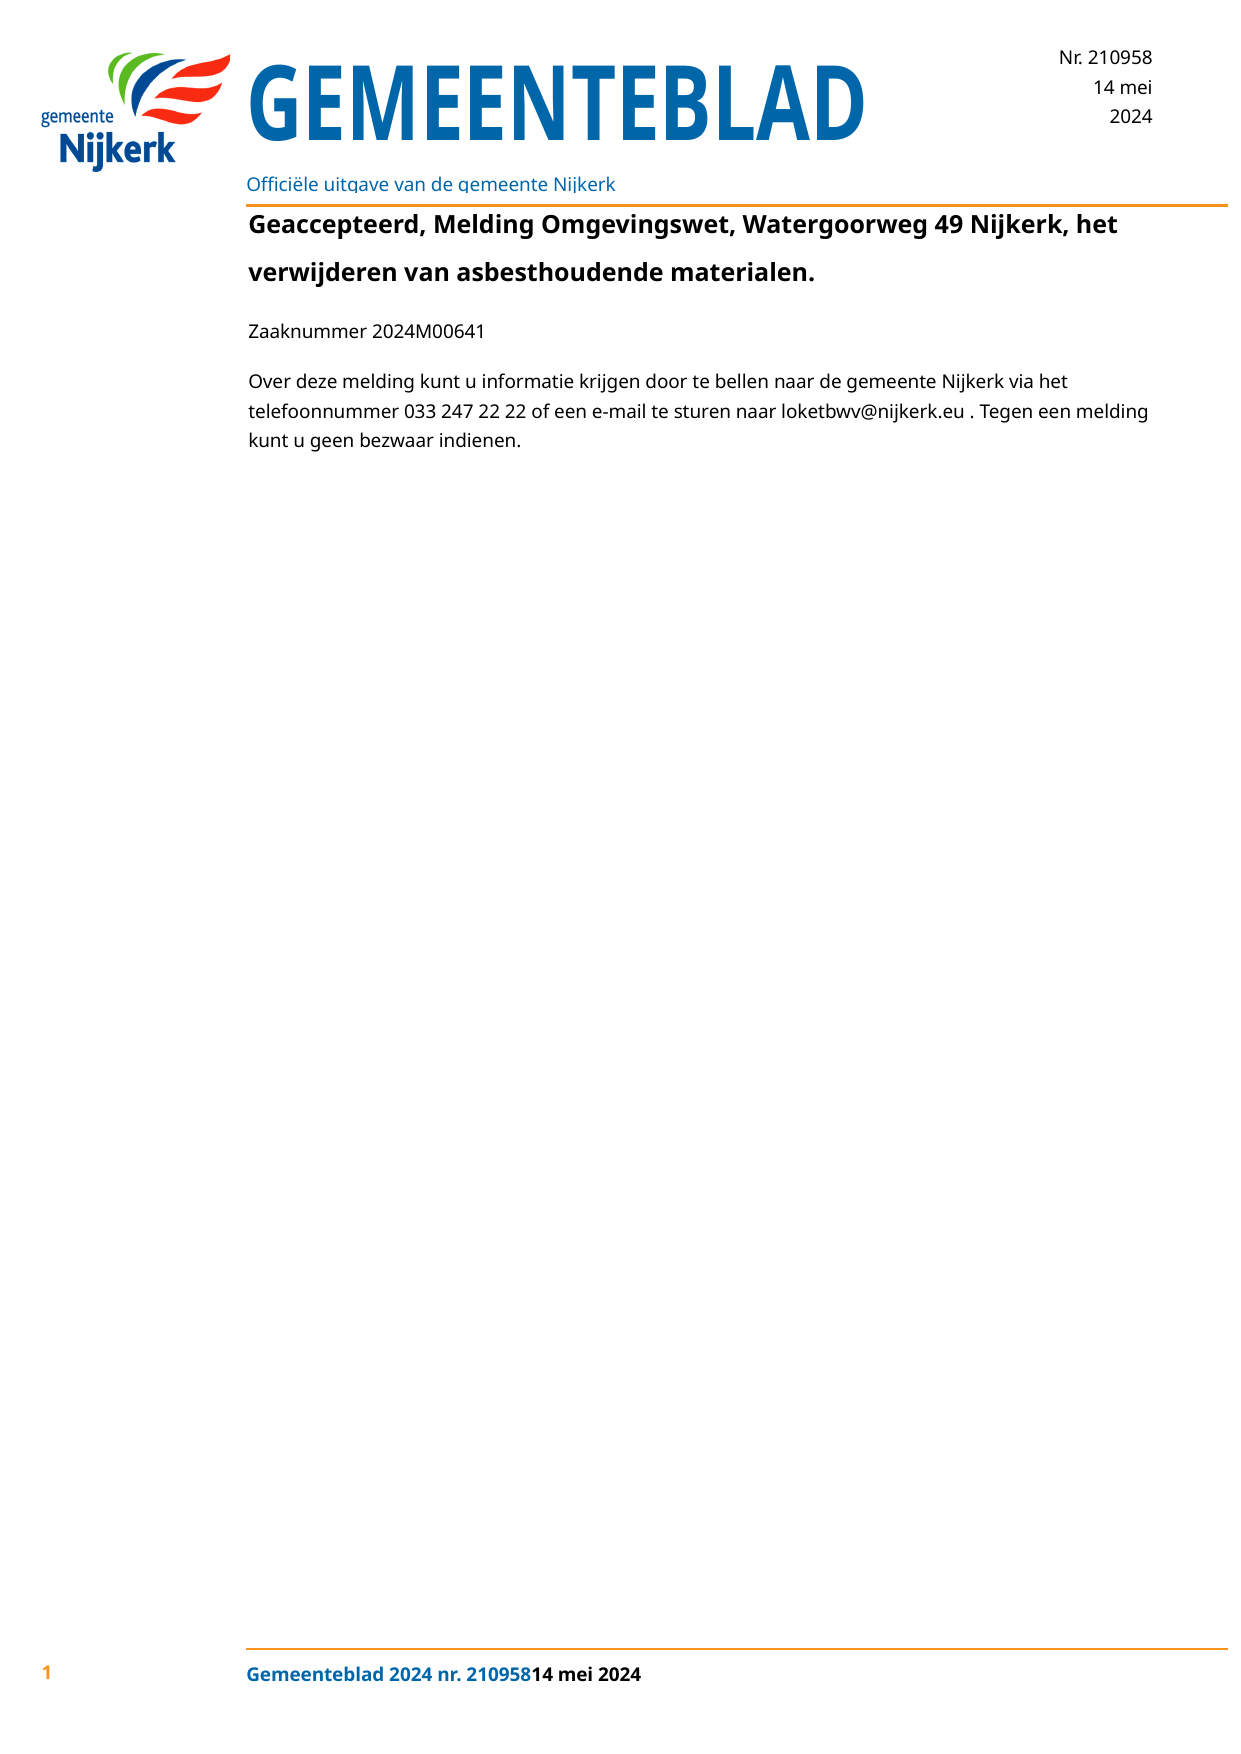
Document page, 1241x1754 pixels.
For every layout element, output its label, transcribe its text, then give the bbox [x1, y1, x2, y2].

text Zaaknummer 2024M00641 [248, 318, 1152, 344]
text Over deze melding kunt u informatie krijgen door te bellen naar de gemeente Nijkerk via het telefoonnummer 033 247 22 22 of een e-mail te sturen naar loketbwv@nijkerk.eu . Tegen een melding kunt u geen bezwaar indienen. [248, 368, 1152, 453]
picture [41, 47, 231, 172]
text Geaccepteerd, Melding Omgevingswet, Watergoorweg 49 Nijkerk, het verwijderen van asbesthoudende materialen. [248, 207, 1152, 288]
